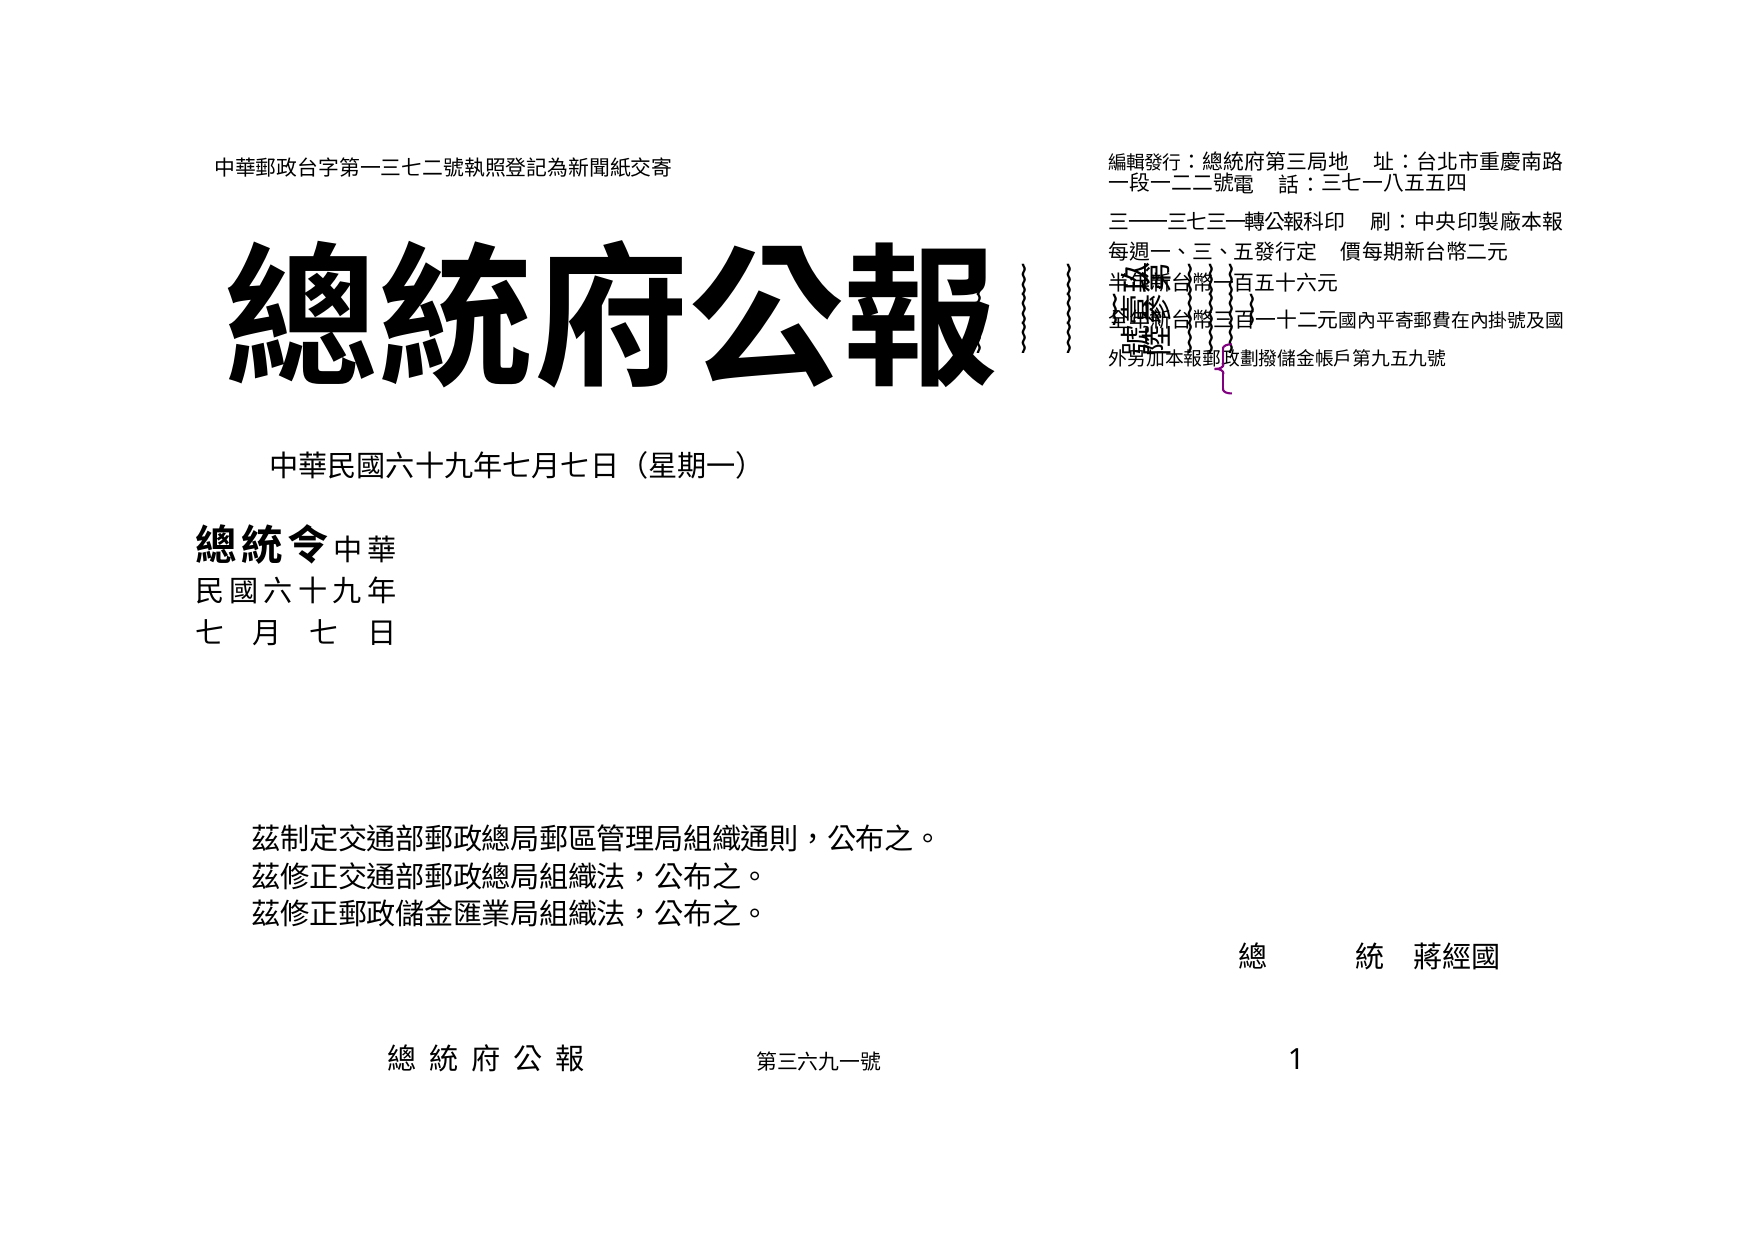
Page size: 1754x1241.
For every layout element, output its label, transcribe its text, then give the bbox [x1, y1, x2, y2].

text 茲修正郵政儲金匯業局組織法，公布之。 [195, 894, 1559, 932]
text 總 統 蔣經國 [195, 937, 1501, 974]
text 茲修正交通部郵政總局組織法，公布之。 [195, 857, 1559, 894]
table_header 總統令中華民國六十九年七月七日 [192, 502, 399, 819]
table_header [399, 502, 986, 819]
text 茲制定交通部郵政總局郵區管理局組織通則，公布之。 [195, 819, 1559, 857]
